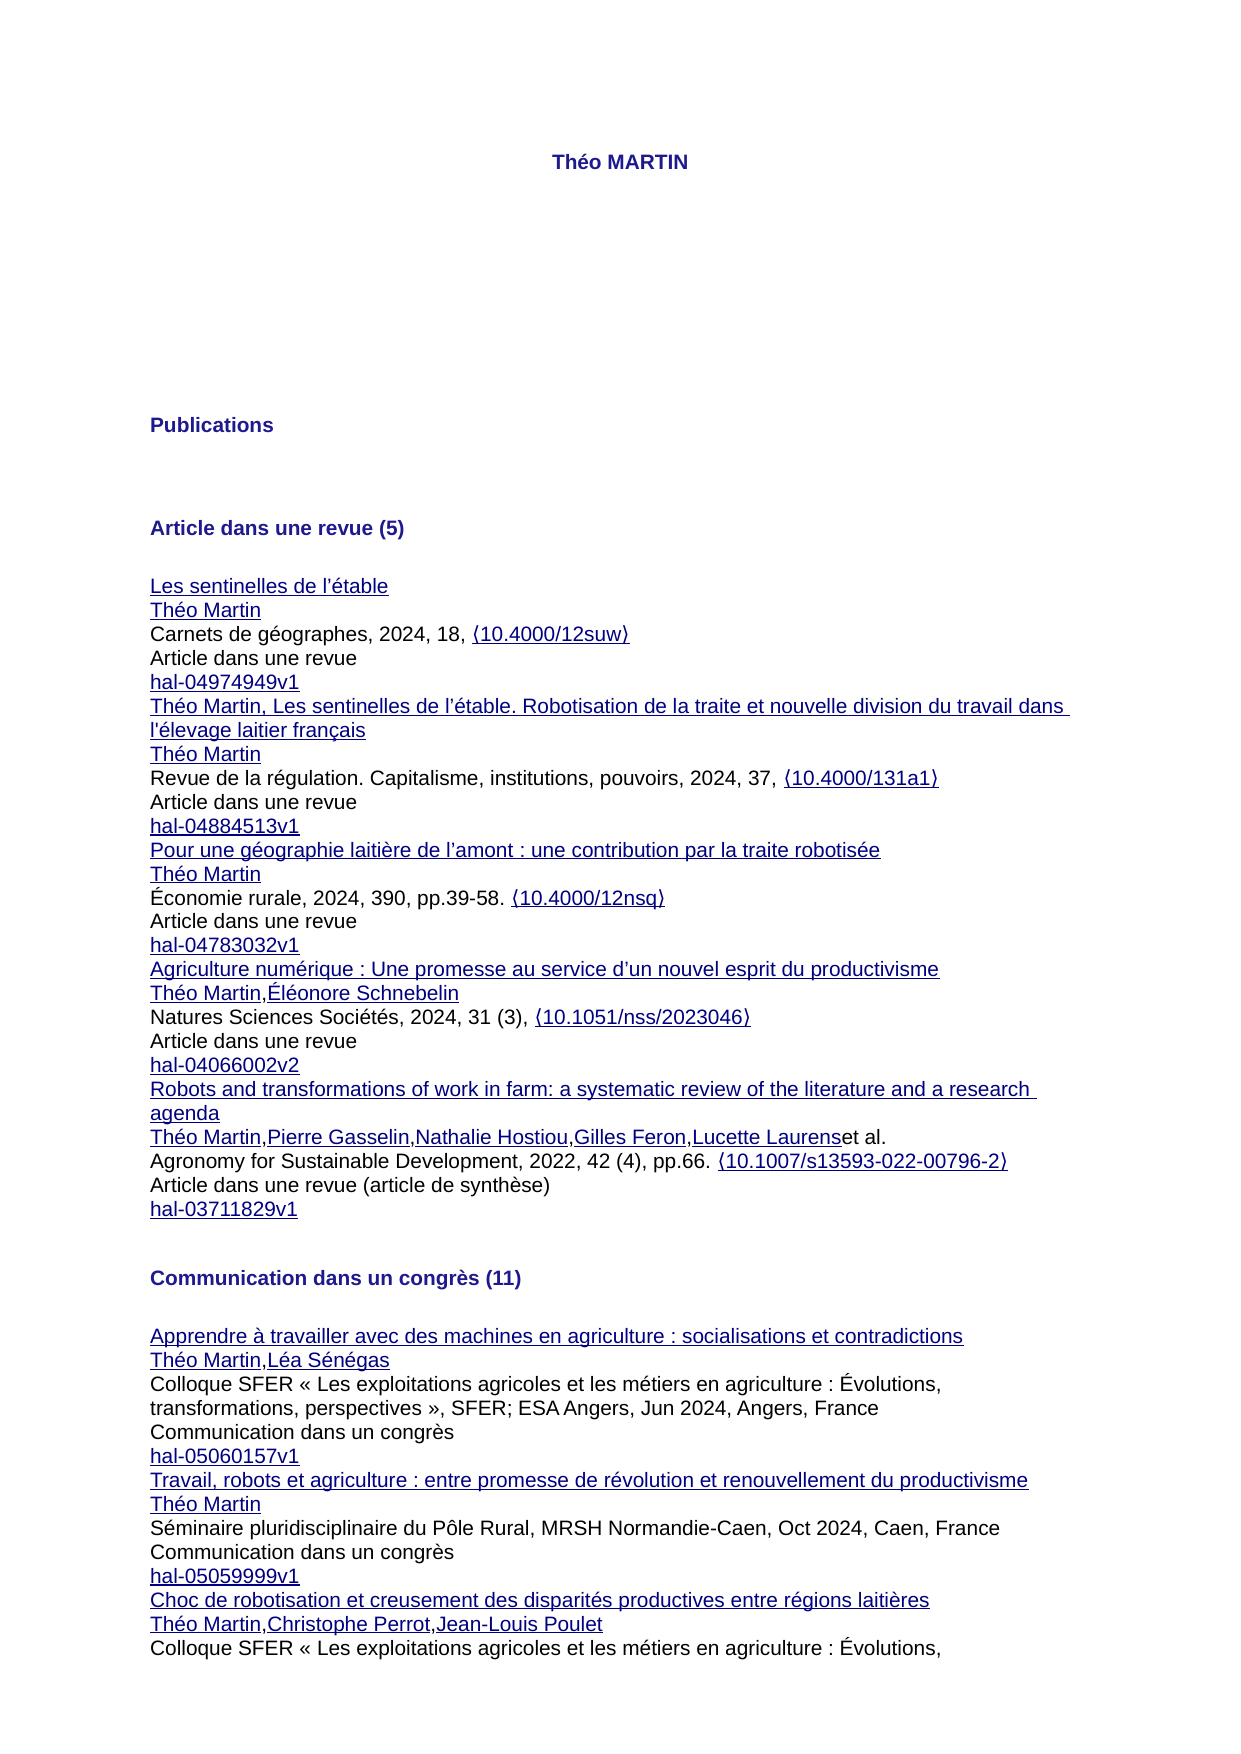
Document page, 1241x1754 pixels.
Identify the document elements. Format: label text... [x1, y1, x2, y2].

table_cell Choc de robotisation et creusement des disparités productives entre régions laitières Théo Martin,Christophe Perrot,Jean-Louis Poulet Colloque SFER « Les exploitations agricoles et les métiers en agriculture : Évolutions, [150, 1588, 1090, 1659]
table_header Apprendre à travailler avec des machines en agriculture : socialisations et contradictions Théo Martin,Léa Sénégas Colloque SFER « Les exploitations agricoles et les métiers en agriculture : Évolutions, transformations, perspectives », SFER; ESA Angers, Jun 2024, Angers, France Communication dans un congrès hal-05060157v1 [150, 1324, 1090, 1468]
subtitle Article dans une revue (5) [150, 516, 1090, 539]
table_cell Pour une géographie laitière de l’amont : une contribution par la traite robotisée Théo Martin Économie rurale, 2024, 390, pp.39-58. ⟨10.4000/12nsq⟩ Article dans une revue hal-04783032v1 [150, 838, 1090, 957]
table_cell Théo Martin, Les sentinelles de l’étable. Robotisation de la traite et nouvelle division du travail dans l'élevage laitier français Théo Martin Revue de la régulation. Capitalisme, institutions, pouvoirs, 2024, 37, ⟨10.4000/131a1⟩ Article dans une revue hal-04884513v1 [150, 694, 1090, 837]
table_cell Agriculture numérique : Une promesse au service d’un nouvel esprit du productivisme Théo Martin,Éléonore Schnebelin Natures Sciences Sociétés, 2024, 31 (3), ⟨10.1051/nss/2023046⟩ Article dans une revue hal-04066002v2 [150, 957, 1090, 1077]
subtitle Communication dans un congrès (11) [150, 1266, 1090, 1289]
table_header Les sentinelles de l’étable Théo Martin Carnets de géographes, 2024, 18, ⟨10.4000/12suw⟩ Article dans une revue hal-04974949v1 [150, 574, 1090, 694]
table_cell Robots and transformations of work in farm: a systematic review of the literature and a research agenda Théo Martin,Pierre Gasselin,Nathalie Hostiou,Gilles Feron,Lucette Laurenset al. Agronomy for Sustainable Development, 2022, 42 (4), pp.66. ⟨10.1007/s13593-022-00796-2⟩ Article dans une revue (article de synthèse) hal-03711829v1 [150, 1077, 1090, 1221]
table_cell Travail, robots et agriculture : entre promesse de révolution et renouvellement du productivisme Théo Martin Séminaire pluridisciplinaire du Pôle Rural, MRSH Normandie-Caen, Oct 2024, Caen, France Communication dans un congrès hal-05059999v1 [150, 1468, 1090, 1587]
subtitle Publications [150, 412, 1090, 436]
subtitle Théo MARTIN [150, 150, 1090, 174]
